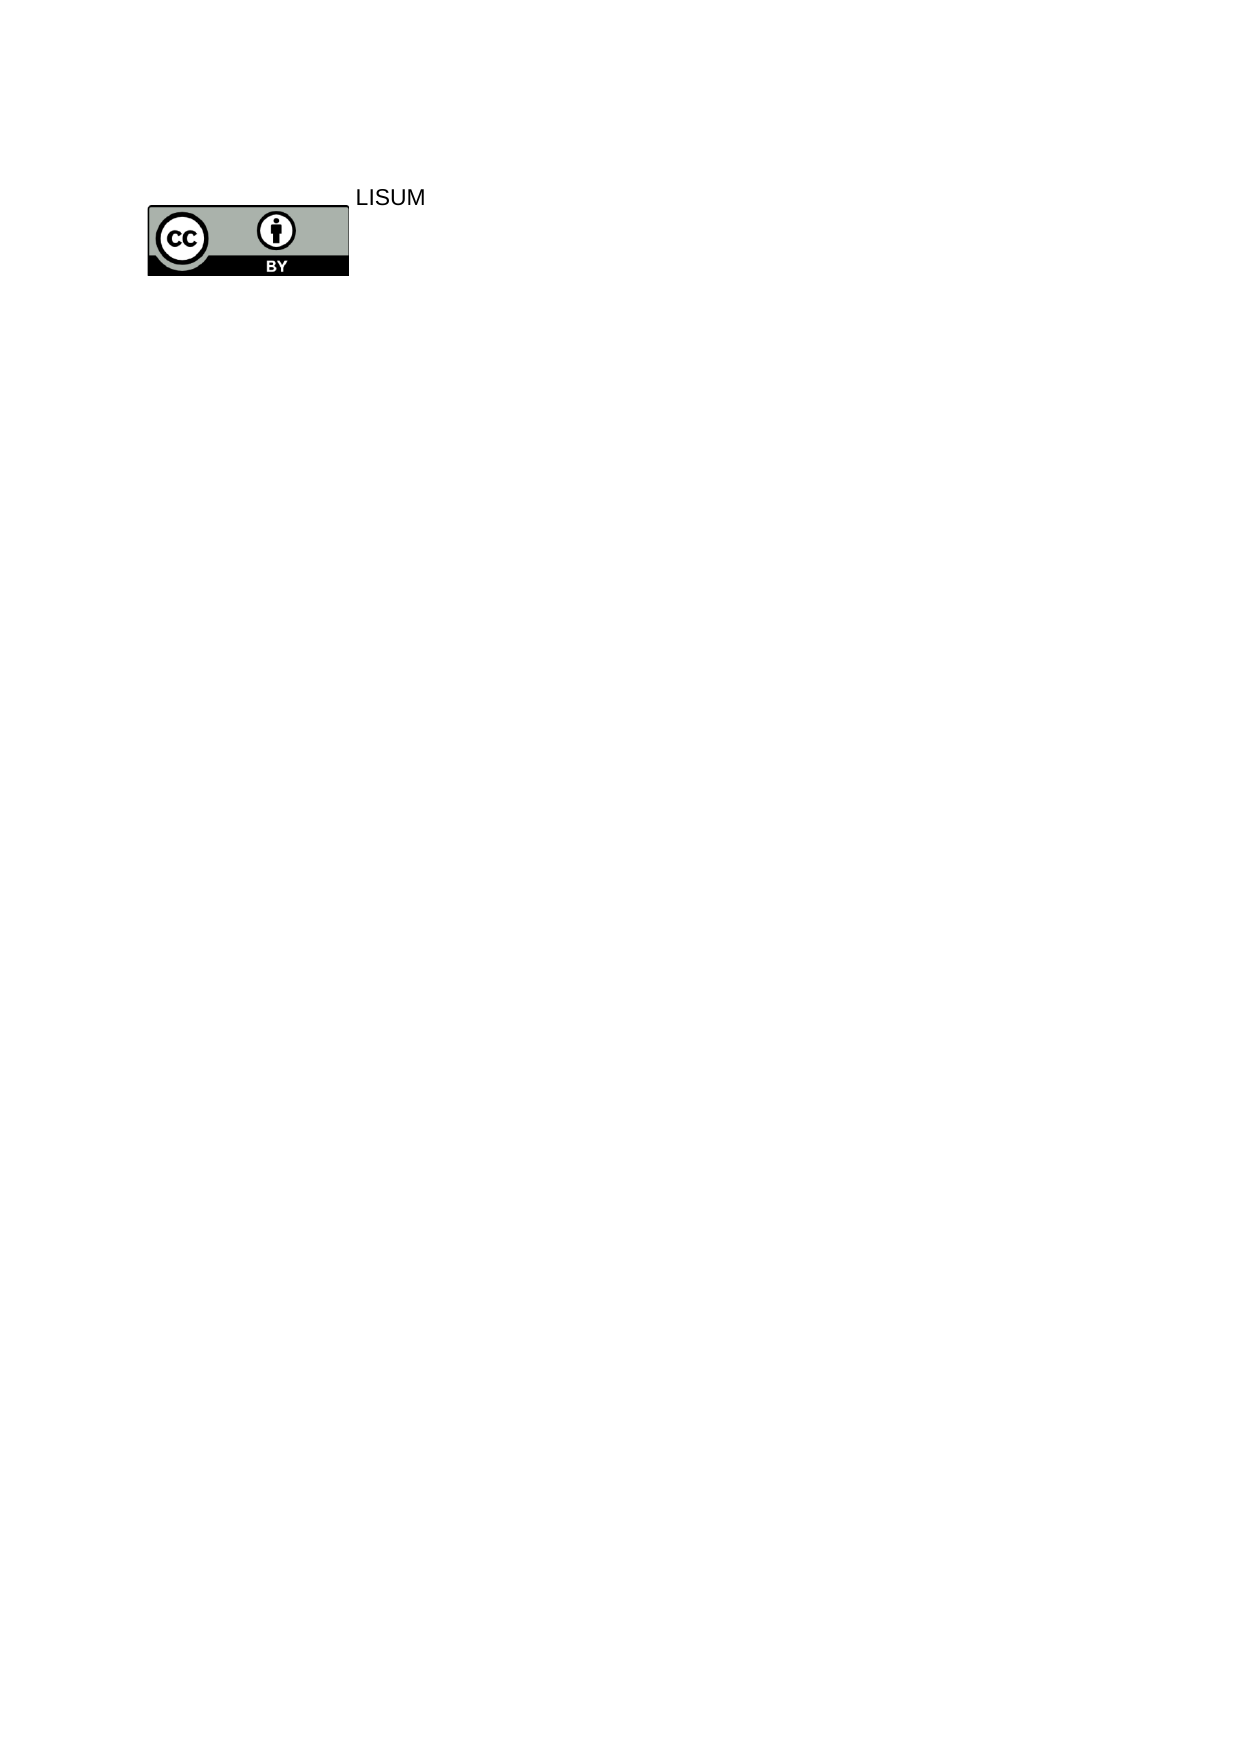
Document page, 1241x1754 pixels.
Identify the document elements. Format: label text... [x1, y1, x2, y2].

text LISUM [148, 184, 1092, 276]
picture [147, 205, 349, 276]
